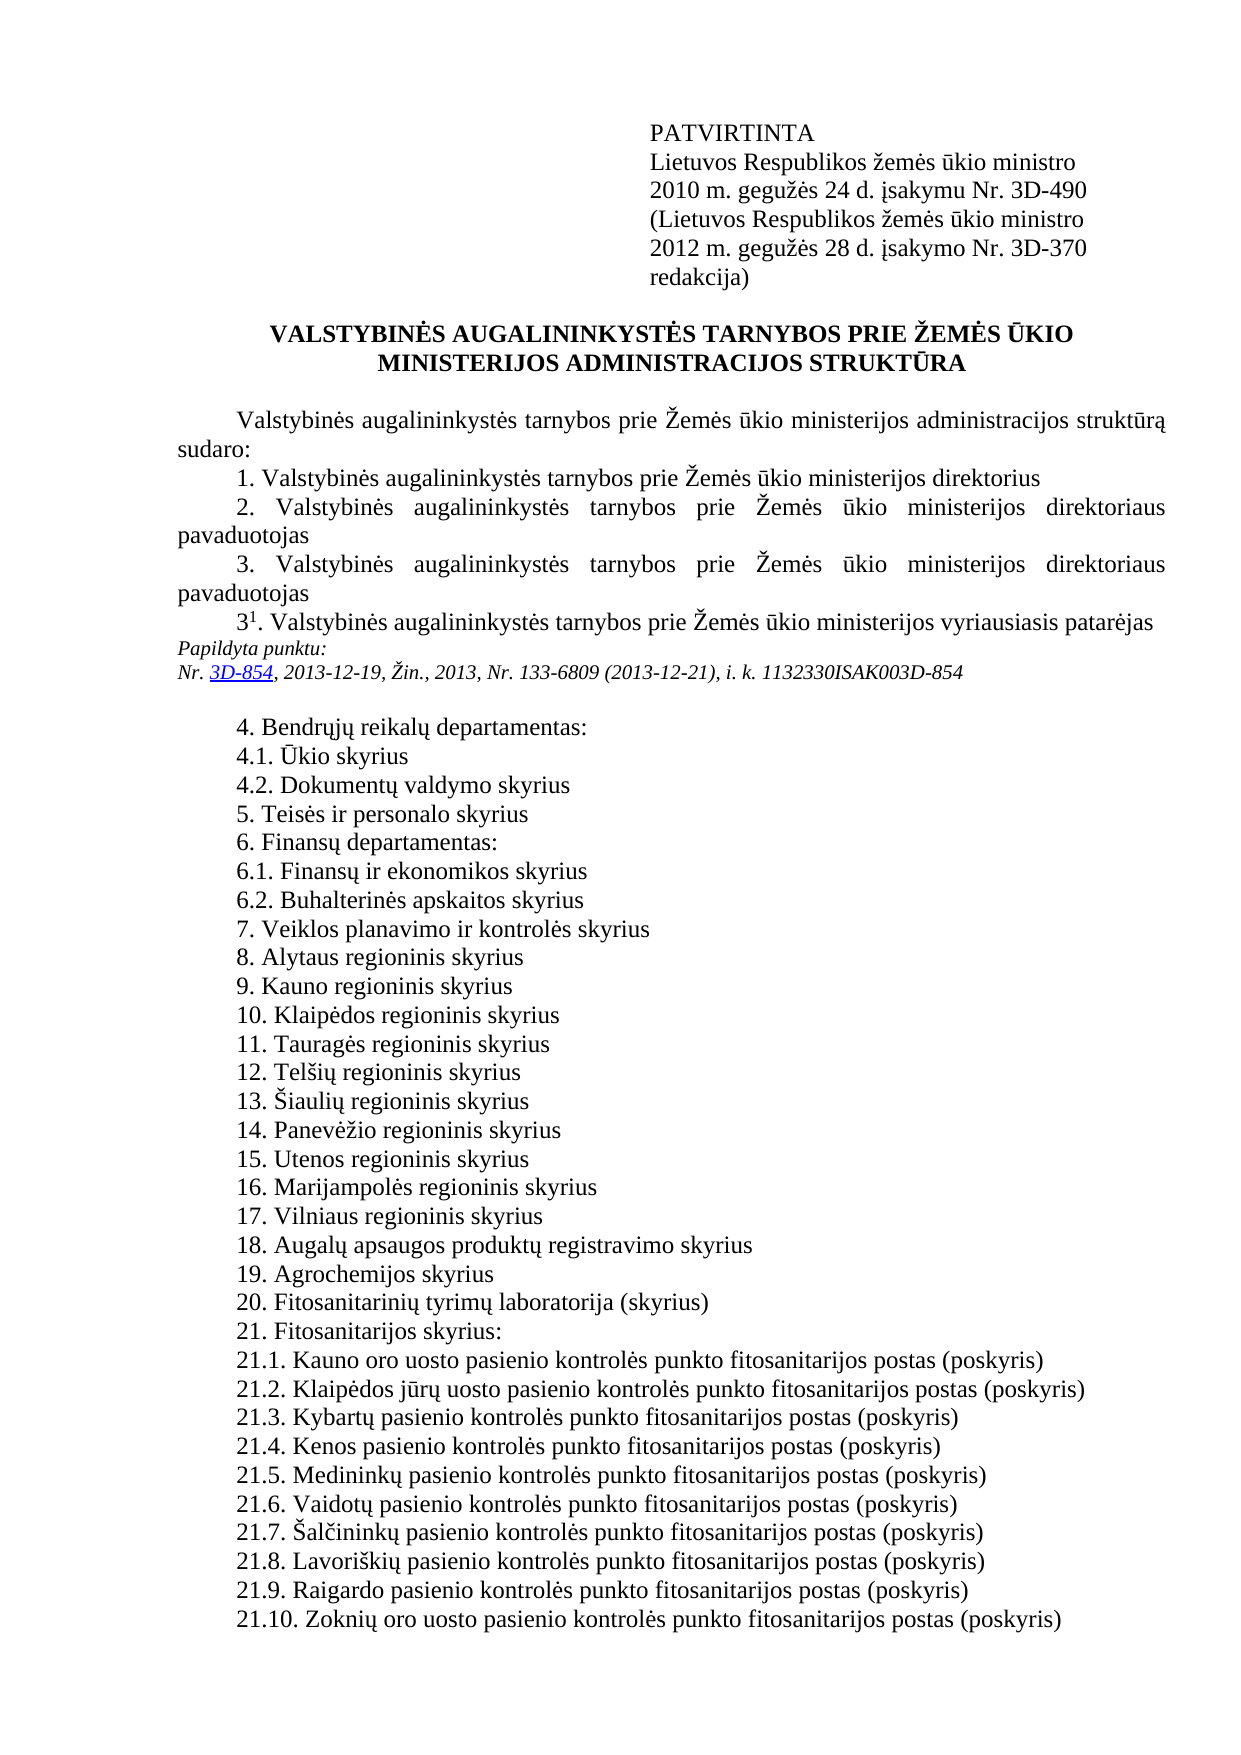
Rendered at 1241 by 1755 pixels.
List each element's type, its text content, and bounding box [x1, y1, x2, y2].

text 7. Veiklos planavimo ir kontrolės skyrius [177, 914, 1166, 942]
text 18. Augalų apsaugos produktų registravimo skyrius [177, 1230, 1166, 1259]
text 3. Valstybinės augalininkystės tarnybos prie Žemės ūkio ministerijos direktoriaus pavaduotojas [177, 549, 1166, 607]
text Valstybinės augalininkystės tarnybos prie Žemės ūkio ministerijos administracijos struktūrą sudaro: [177, 406, 1166, 463]
text 21.2. Klaipėdos jūrų uosto pasienio kontrolės punkto fitosanitarijos postas (poskyris) [177, 1374, 1166, 1402]
text (Lietuvos Respublikos žemės ūkio ministro [649, 204, 1166, 233]
text 2012 m. gegužės 28 d. įsakymo Nr. 3D-370 [649, 233, 1166, 262]
text 16. Marijampolės regioninis skyrius [177, 1172, 1166, 1201]
text 14. Panevėžio regioninis skyrius [177, 1115, 1166, 1144]
text 21.9. Raigardo pasienio kontrolės punkto fitosanitarijos postas (poskyris) [177, 1575, 1166, 1604]
text 6.2. Buhalterinės apskaitos skyrius [177, 885, 1166, 914]
text 4.2. Dokumentų valdymo skyrius [177, 770, 1166, 799]
text VALSTYBINĖS AUGALININKYSTĖS TARNYBOS PRIE ŽEMĖS ŪKIO MINISTERIJOS ADMINISTRACIJOS STRUKTŪRA [177, 319, 1166, 377]
text 21.4. Kenos pasienio kontrolės punkto fitosanitarijos postas (poskyris) [177, 1431, 1166, 1460]
text 4. Bendrųjų reikalų departamentas: [177, 712, 1166, 741]
text 12. Telšių regioninis skyrius [177, 1057, 1166, 1086]
text 21.3. Kybartų pasienio kontrolės punkto fitosanitarijos postas (poskyris) [177, 1402, 1166, 1431]
text 5. Teisės ir personalo skyrius [177, 799, 1166, 827]
text 10. Klaipėdos regioninis skyrius [177, 1000, 1166, 1029]
text 2. Valstybinės augalininkystės tarnybos prie Žemės ūkio ministerijos direktoriaus pavaduotojas [177, 492, 1166, 549]
text Lietuvos Respublikos žemės ūkio ministro [649, 147, 1166, 176]
text 19. Agrochemijos skyrius [177, 1259, 1166, 1287]
text 9. Kauno regioninis skyrius [177, 971, 1166, 1000]
text 8. Alytaus regioninis skyrius [177, 942, 1166, 971]
text 6. Finansų departamentas: [177, 827, 1166, 856]
text Nr. 3D-854, 2013-12-19, Žin., 2013, Nr. 133-6809 (2013-12-21), i. k. 1132330ISAK003D-854 [177, 660, 1166, 684]
text 1. Valstybinės augalininkystės tarnybos prie Žemės ūkio ministerijos direktorius [177, 463, 1166, 492]
text 15. Utenos regioninis skyrius [177, 1144, 1166, 1172]
text 11. Tauragės regioninis skyrius [177, 1029, 1166, 1057]
text 21.6. Vaidotų pasienio kontrolės punkto fitosanitarijos postas (poskyris) [177, 1489, 1166, 1517]
text PATVIRTINTA [649, 118, 1166, 147]
text 21.10. Zoknių oro uosto pasienio kontrolės punkto fitosanitarijos postas (poskyris) [177, 1604, 1166, 1632]
text 13. Šiaulių regioninis skyrius [177, 1086, 1166, 1115]
text 21. Fitosanitarijos skyrius: [177, 1316, 1166, 1345]
text 21.5. Medininkų pasienio kontrolės punkto fitosanitarijos postas (poskyris) [177, 1460, 1166, 1489]
text 21.8. Lavoriškių pasienio kontrolės punkto fitosanitarijos postas (poskyris) [177, 1546, 1166, 1575]
text 2010 m. gegužės 24 d. įsakymu Nr. 3D-490 [649, 176, 1166, 204]
text 20. Fitosanitarinių tyrimų laboratorija (skyrius) [177, 1287, 1166, 1316]
text 31. Valstybinės augalininkystės tarnybos prie Žemės ūkio ministerijos vyriausiasis patarėjas [177, 607, 1166, 636]
text 21.7. Šalčininkų pasienio kontrolės punkto fitosanitarijos postas (poskyris) [177, 1517, 1166, 1546]
text 4.1. Ūkio skyrius [177, 741, 1166, 770]
text redakcija) [649, 262, 1166, 291]
text Papildyta punktu: [177, 636, 1166, 660]
text 21.1. Kauno oro uosto pasienio kontrolės punkto fitosanitarijos postas (poskyris) [177, 1345, 1166, 1374]
text 17. Vilniaus regioninis skyrius [177, 1201, 1166, 1230]
text 6.1. Finansų ir ekonomikos skyrius [177, 856, 1166, 885]
